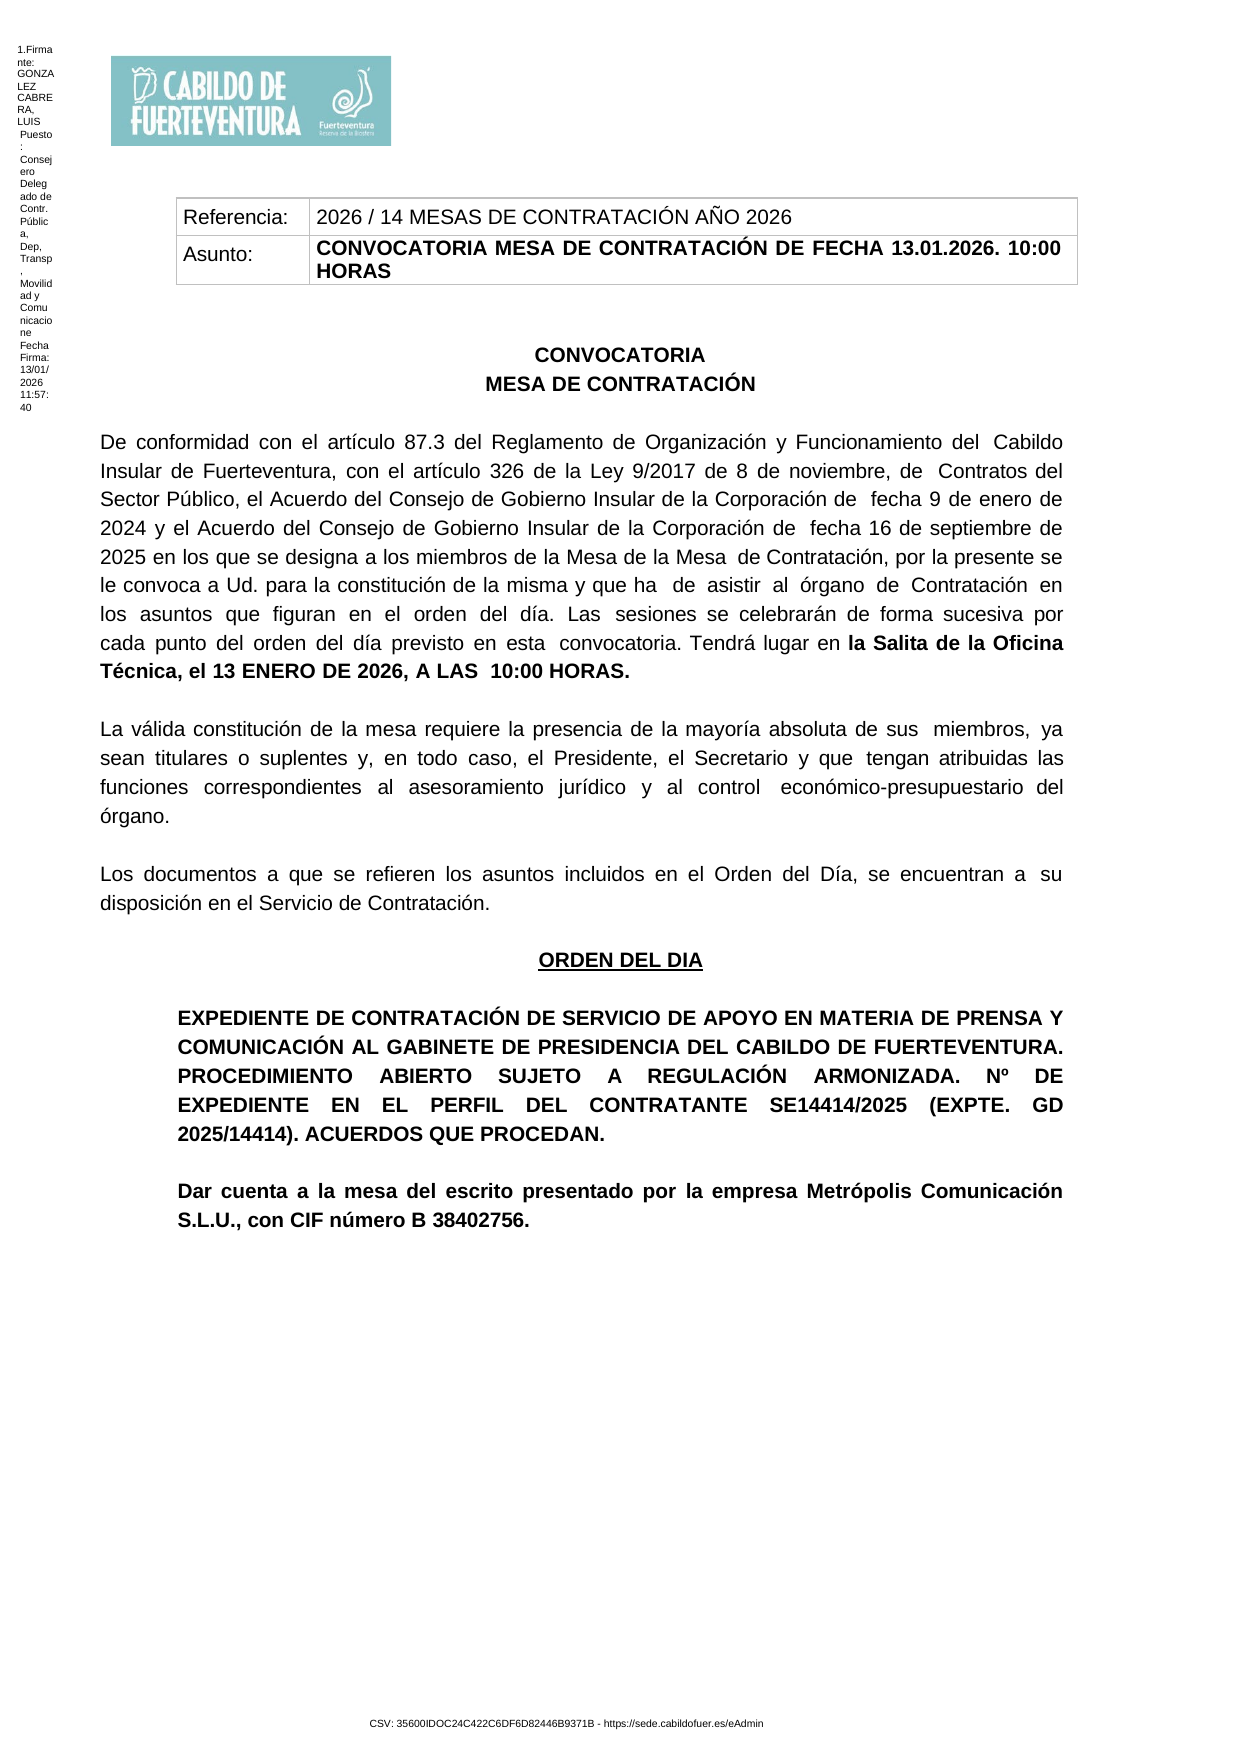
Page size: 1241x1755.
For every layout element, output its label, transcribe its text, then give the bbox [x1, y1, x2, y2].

table_cell CONVOCATORIA MESA DE CONTRATACIÓN DE FECHA 13.01.2026. 10:00 HORAS [310, 236, 1077, 283]
text De conformidad con el artículo 87.3 del Reglamento de Organización y Funcionamiento del Cabildo Insular de Fuerteventura, con el artículo 326 de la Ley 9/2017 de 8 de noviembre, de Contratos del Sector Público, el Acuerdo del Consejo de Gobierno Insular de la Corporación de fecha 9 de enero de 2024 y el Acuerdo del Consejo de Gobierno Insular de la Corporación de fecha 16 de septiembre de 2025 en los que se designa a los miembros de la Mesa de la Mesa de Contratación, por la presente se le convoca a Ud. para la constitución de la misma y que ha de asistir al órgano de Contratación en los asuntos que figuran en el orden del día. Las sesiones se celebrarán de forma sucesiva por cada punto del orden del día previsto en esta convocatoria. Tendrá lugar en la Salita de la Oficina Técnica, el 13 ENERO DE 2026, A LAS 10:00 HORAS. [100, 430, 1064, 683]
table_header Referencia: [177, 199, 309, 234]
text Los documentos a que se refieren los asuntos incluidos en el Orden del Día, se encuentran a su disposición en el Servicio de Contratación. [100, 862, 1064, 914]
table_header 2026 / 14 MESAS DE CONTRATACIÓN AÑO 2026 [310, 199, 1077, 234]
subtitle CONVOCATORIA MESA DE CONTRATACIÓN [485, 343, 756, 396]
text EXPEDIENTE DE CONTRATACIÓN DE SERVICIO DE APOYO EN MATERIA DE PRENSA Y COMUNICACIÓN AL GABINETE DE PRESIDENCIA DEL CABILDO DE FUERTEVENTURA. PROCEDIMIENTO ABIERTO SUJETO A REGULACIÓN ARMONIZADA. Nº DE EXPEDIENTE EN EL PERFIL DEL CONTRATANTE SE14414/2025 (EXPTE. GD 2025/14414). ACUERDOS QUE PROCEDAN. [177, 1006, 1064, 1145]
table_cell Asunto: [177, 236, 309, 283]
subtitle ORDEN DEL DIA [100, 948, 1141, 972]
text Dar cuenta a la mesa del escrito presentado por la empresa Metrópolis Comunicación S.L.U., con CIF número B 38402756. [177, 1179, 1064, 1232]
text La válida constitución de la mesa requiere la presencia de la mayoría absoluta de sus miembros, ya sean titulares o suplentes y, en todo caso, el Presidente, el Secretario y que tengan atribuidas las funciones correspondientes al asesoramiento jurídico y al control económico-presupuestario del órgano. [100, 717, 1064, 828]
text 1.Firmante: GONZALEZ CABRERA, LUIS [17, 44, 54, 128]
text Puesto: Consejero Delegado de Contr. Pública, Dep, Transp, Movilidad y Comunicacione Fecha Firma: 13/01/2026 11:57:40 [20, 128, 53, 413]
